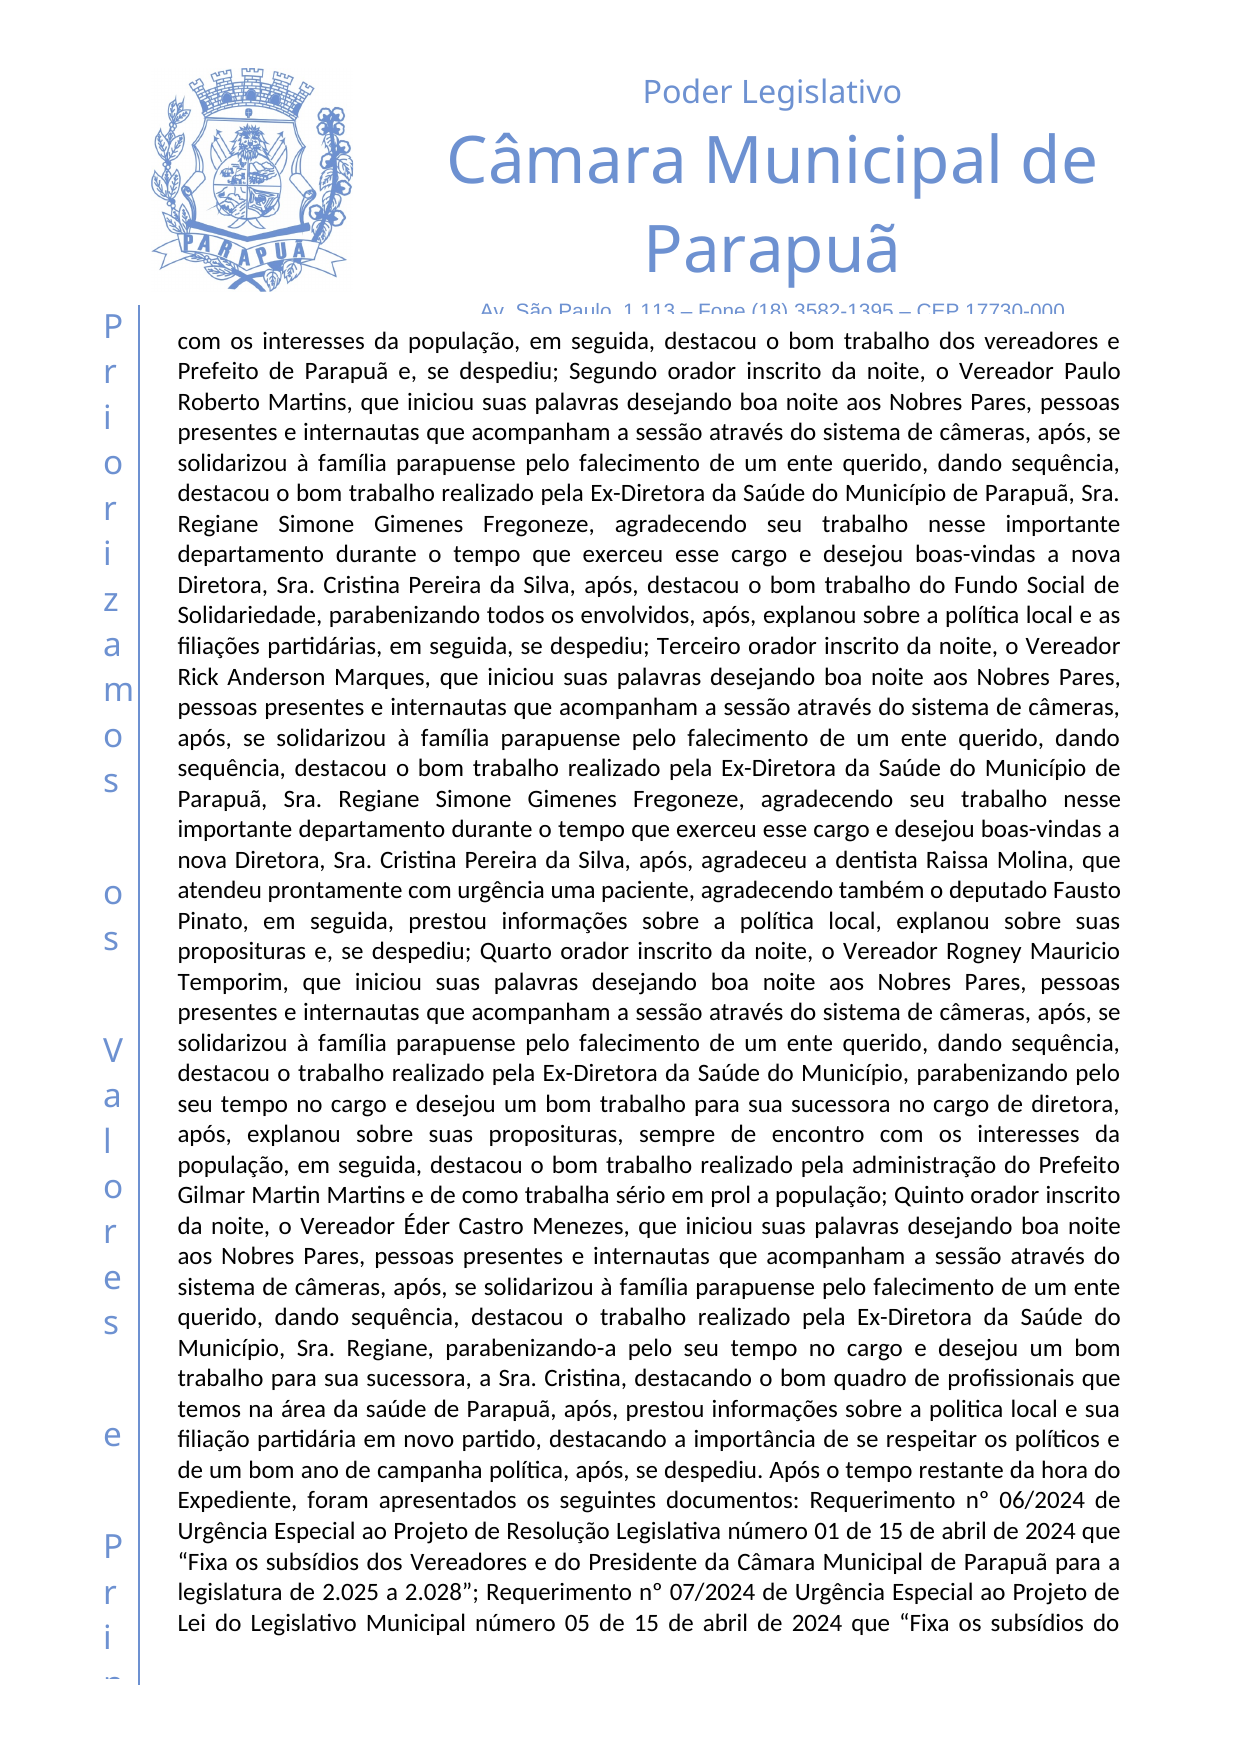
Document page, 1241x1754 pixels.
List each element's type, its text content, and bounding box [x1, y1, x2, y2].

text com os interesses da população, em seguida, destacou o bom trabalho dos vereadores e Prefeito de Parapuã e, se despediu; Segundo orador inscrito da noite, o Vereador Paulo Roberto Martins, que iniciou suas palavras desejando boa noite aos Nobres Pares, pessoas presentes e internautas que acompanham a sessão através do sistema de câmeras, após, se solidarizou à família parapuense pelo falecimento de um ente querido, dando sequência, destacou o bom trabalho realizado pela Ex-Diretora da Saúde do Município de Parapuã, Sra. Regiane Simone Gimenes Fregoneze, agradecendo seu trabalho nesse importante departamento durante o tempo que exerceu esse cargo e desejou boas-vindas a nova Diretora, Sra. Cristina Pereira da Silva, após, destacou o bom trabalho do Fundo Social de Solidariedade, parabenizando todos os envolvidos, após, explanou sobre a política local e as filiações partidárias, em seguida, se despediu; Terceiro orador inscrito da noite, o Vereador Rick Anderson Marques, que iniciou suas palavras desejando boa noite aos Nobres Pares, pessoas presentes e internautas que acompanham a sessão através do sistema de câmeras, após, se solidarizou à família parapuense pelo falecimento de um ente querido, dando sequência, destacou o bom trabalho realizado pela Ex-Diretora da Saúde do Município de Parapuã, Sra. Regiane Simone Gimenes Fregoneze, agradecendo seu trabalho nesse importante departamento durante o tempo que exerceu esse cargo e desejou boas-vindas a nova Diretora, Sra. Cristina Pereira da Silva, após, agradeceu a dentista Raissa Molina, que atendeu prontamente com urgência uma paciente, agradecendo também o deputado Fausto Pinato, em seguida, prestou informações sobre a política local, explanou sobre suas proposituras e, se despediu; Quarto orador inscrito da noite, o Vereador Rogney Mauricio Temporim, que iniciou suas palavras desejando boa noite aos Nobres Pares, pessoas presentes e internautas que acompanham a sessão através do sistema de câmeras, após, se solidarizou à família parapuense pelo falecimento de um ente querido, dando sequência, destacou o trabalho realizado pela Ex-Diretora da Saúde do Município, parabenizando pelo seu tempo no cargo e desejou um bom trabalho para sua sucessora no cargo de diretora, após, explanou sobre suas proposituras, sempre de encontro com os interesses da população, em seguida, destacou o bom trabalho realizado pela administração do Prefeito Gilmar Martin Martins e de como trabalha sério em prol a população; Quinto orador inscrito da noite, o Vereador Éder Castro Menezes, que iniciou suas palavras desejando boa noite aos Nobres Pares, pessoas presentes e internautas que acompanham a sessão através do sistema de câmeras, após, se solidarizou à família parapuense pelo falecimento de um ente querido, dando sequência, destacou o trabalho realizado pela Ex-Diretora da Saúde do Município, Sra. Regiane, parabenizando-a pelo seu tempo no cargo e desejou um bom trabalho para sua sucessora, a Sra. Cristina, destacando o bom quadro de profissionais que temos na área da saúde de Parapuã, após, prestou informações sobre a politica local e sua filiação partidária em novo partido, destacando a importância de se respeitar os políticos e de um bom ano de campanha política, após, se despediu. Após o tempo restante da hora do Expediente, foram apresentados os seguintes documentos: Requerimento nº 06/2024 de Urgência Especial ao Projeto de Resolução Legislativa número 01 de 15 de abril de 2024 que “Fixa os subsídios dos Vereadores e do Presidente da Câmara Municipal de Parapuã para a legislatura de 2.025 a 2.028”; Requerimento nº 07/2024 de Urgência Especial ao Projeto de Lei do Legislativo Municipal número 05 de 15 de abril de 2024 que “Fixa os subsídios do [177, 325, 1122, 1637]
picture [151, 68, 354, 292]
